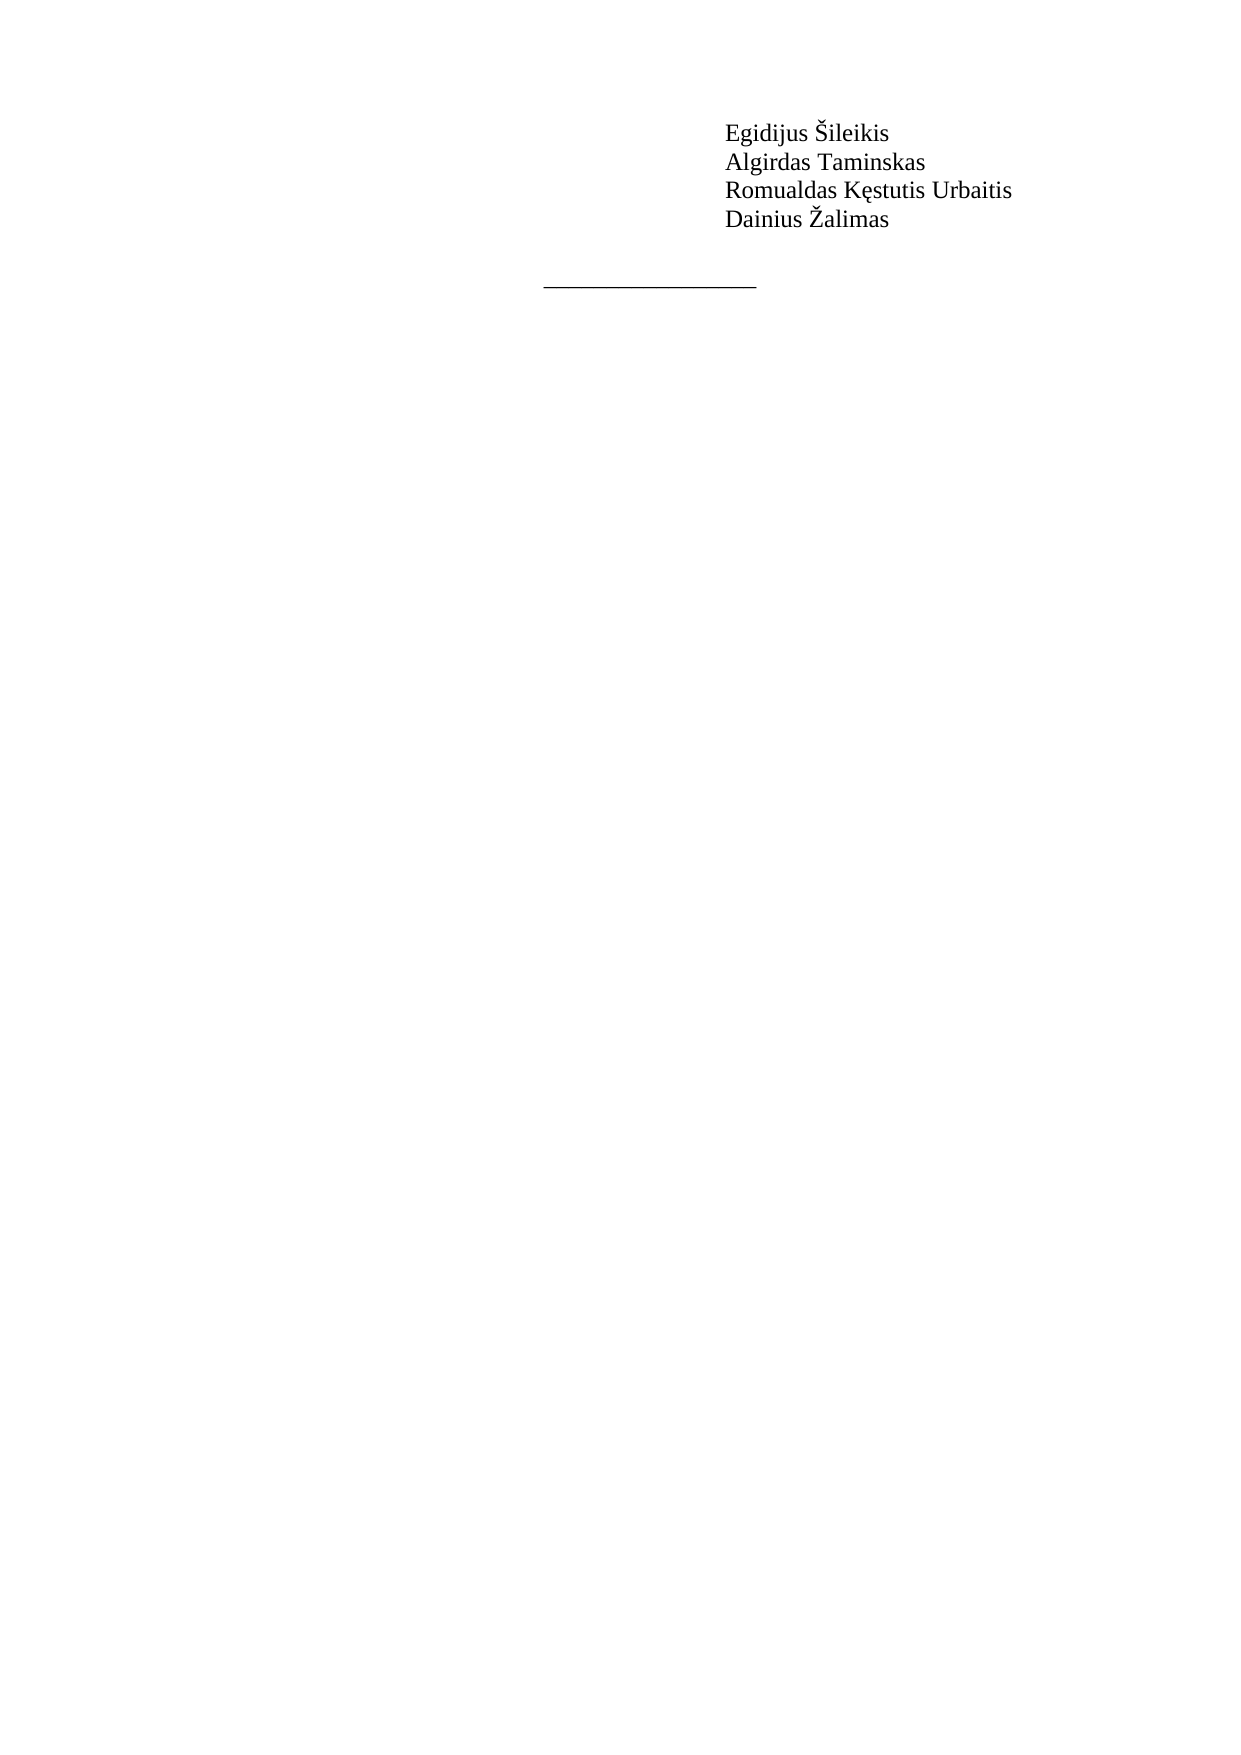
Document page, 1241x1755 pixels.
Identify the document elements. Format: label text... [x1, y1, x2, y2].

table_header [177, 118, 713, 233]
table_header Egidijus Šileikis Algirdas Taminskas Romualdas Kęstutis Urbaitis Dainius Žalimas [714, 118, 1122, 233]
text _________________ [177, 262, 1122, 291]
